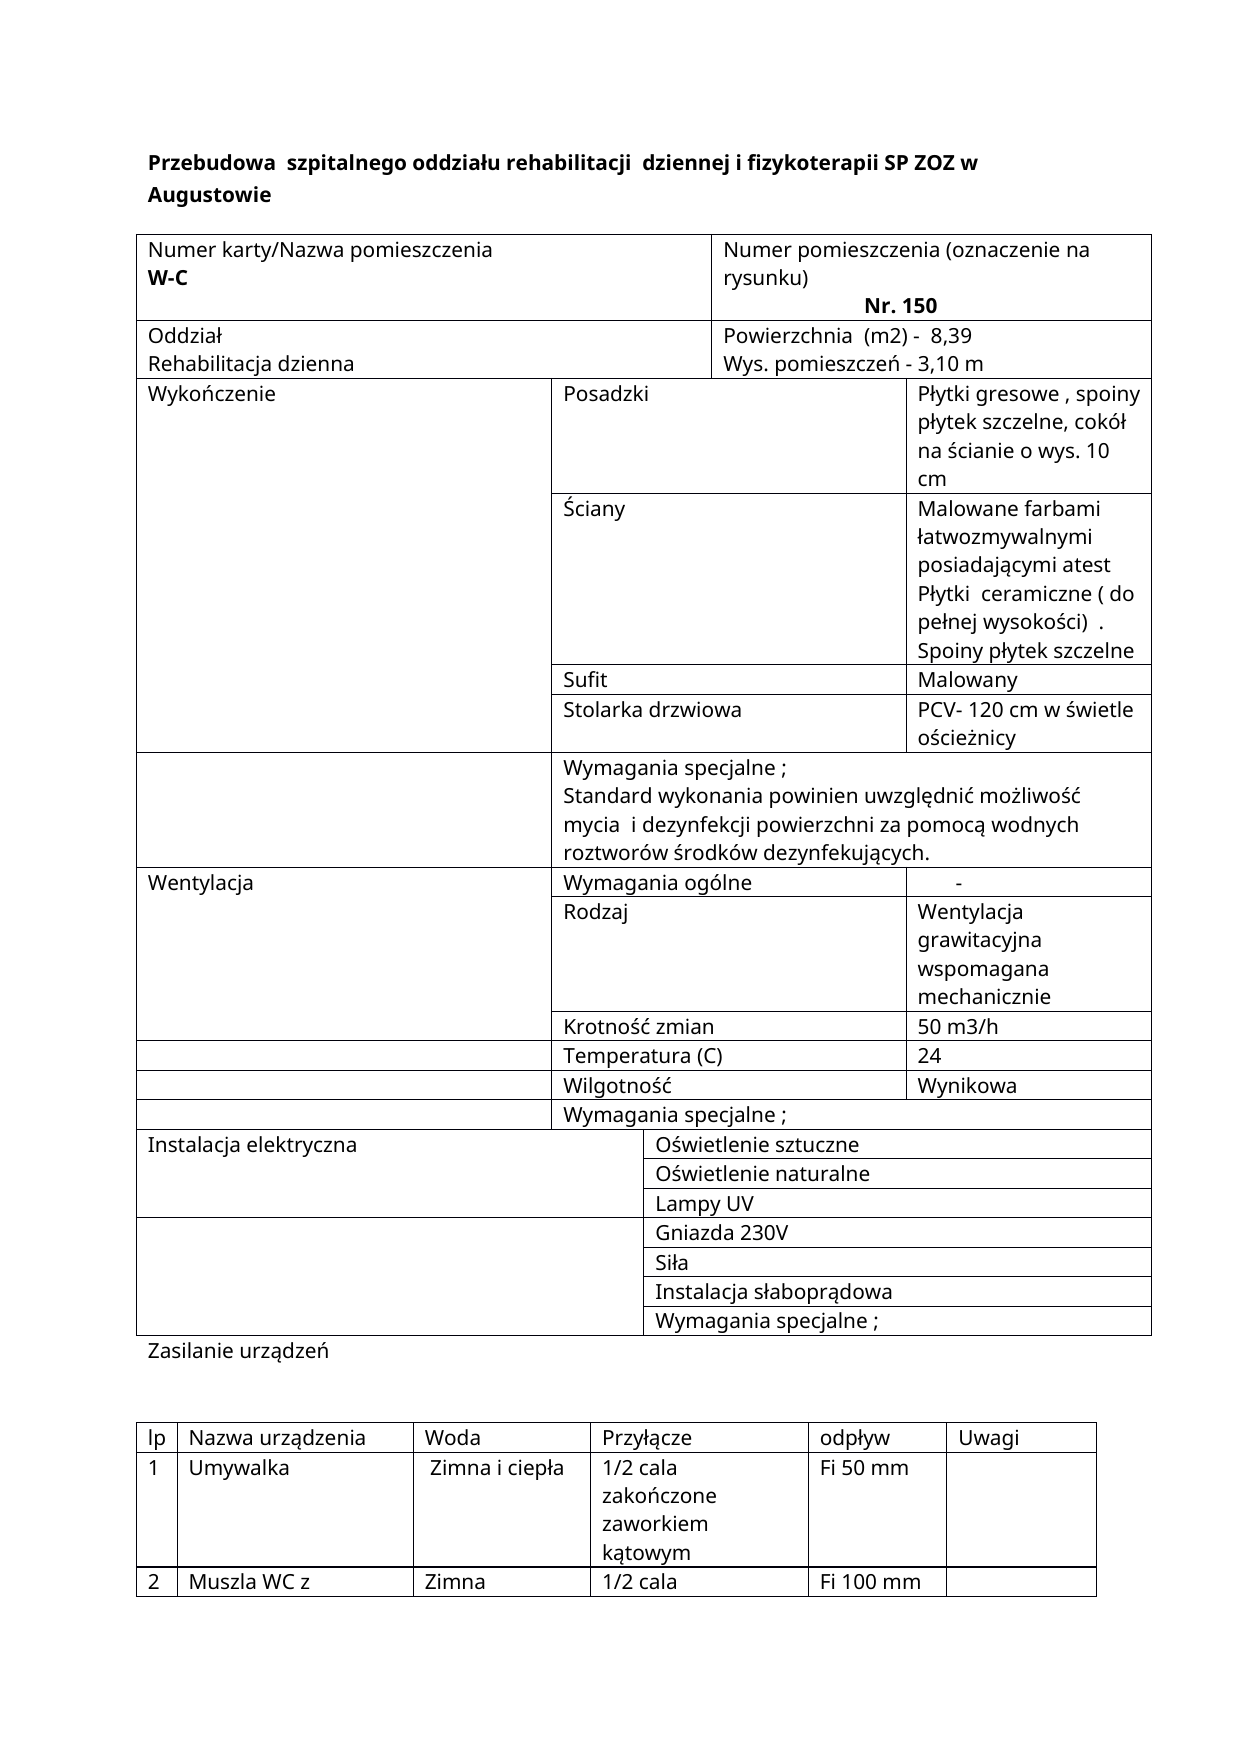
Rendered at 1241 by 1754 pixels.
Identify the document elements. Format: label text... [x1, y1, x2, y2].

table_cell 1 [137, 1453, 177, 1566]
table_cell Wymagania specjalne ; Standard wykonania powinien uwzględnić możliwość mycia i dezynfekcji powierzchni za pomocą wodnych roztworów środków dezynfekujących. [552, 753, 1151, 867]
table_cell 24 [907, 1041, 1151, 1070]
table_header Uwagi [947, 1423, 1096, 1452]
table_cell Wykończenie [137, 379, 551, 752]
table_cell Wymagania ogólne [552, 868, 906, 896]
table_cell Powierzchnia (m2) - 8,39 Wys. pomieszczeń - 3,10 m [712, 321, 1151, 378]
table_cell Instalacja elektryczna [137, 1130, 643, 1217]
table_cell Fi 100 mm [809, 1568, 946, 1596]
table_cell Oddział Rehabilitacja dzienna [137, 321, 711, 378]
table_cell Malowany [907, 665, 1151, 694]
table_header lp [137, 1423, 177, 1452]
text Zasilanie urządzeń [148, 1336, 1093, 1397]
table_cell Wymagania specjalne ; [644, 1307, 1151, 1335]
table_cell Oświetlenie naturalne [644, 1159, 1151, 1188]
table_cell 50 m3/h [907, 1012, 1151, 1040]
table_cell [137, 1041, 551, 1070]
table_header Przyłącze [591, 1423, 808, 1452]
table_cell Sufit [552, 665, 906, 694]
table_cell [137, 1071, 551, 1099]
table_cell Malowane farbami łatwozmywalnymi posiadającymi atest Płytki ceramiczne ( do pełnej wysokości) . Spoiny płytek szczelne [907, 494, 1151, 664]
table_cell Umywalka [178, 1453, 413, 1566]
table_cell Stolarka drzwiowa [552, 695, 906, 752]
table_cell Płytki gresowe , spoiny płytek szczelne, cokół na ścianie o wys. 10 cm [907, 379, 1151, 493]
table_cell Krotność zmian [552, 1012, 906, 1040]
table_cell Gniazda 230V [644, 1218, 1151, 1247]
table_cell [947, 1568, 1096, 1596]
table_cell Zimna [414, 1568, 590, 1596]
table_cell Zimna i ciepła [414, 1453, 590, 1566]
table_header Numer karty/Nazwa pomieszczenia W-C [137, 235, 711, 320]
table_cell Rodzaj [552, 897, 906, 1011]
table_cell Posadzki [552, 379, 906, 493]
table_cell [137, 1218, 643, 1335]
table_cell [947, 1453, 1096, 1566]
table_cell - [907, 868, 1151, 896]
table_cell Wilgotność [552, 1071, 906, 1099]
table_cell Temperatura (C) [552, 1041, 906, 1070]
table_cell [137, 753, 551, 867]
table_cell Lampy UV [644, 1189, 1151, 1217]
table_cell Fi 50 mm [809, 1453, 946, 1566]
text Przebudowa szpitalnego oddziału rehabilitacji dziennej i fizykoterapii SP ZOZ w Augustowie [148, 148, 1093, 209]
table_cell 1/2 cala [591, 1568, 808, 1596]
table_cell Wymagania specjalne ; [552, 1100, 1151, 1129]
table_cell [137, 1100, 551, 1129]
table_cell Siła [644, 1248, 1151, 1276]
table_cell Wentylacja grawitacyjna wspomagana mechanicznie [907, 897, 1151, 1011]
table_header Numer pomieszczenia (oznaczenie na rysunku) Nr. 150 [712, 235, 1151, 320]
table_cell Muszla WC z [178, 1568, 413, 1596]
table_cell Wynikowa [907, 1071, 1151, 1099]
table_cell Ściany [552, 494, 906, 664]
table_header Woda [414, 1423, 590, 1452]
table_cell Wentylacja [137, 868, 551, 1040]
table_cell Instalacja słaboprądowa [644, 1277, 1151, 1306]
table_cell 1/2 cala zakończone zaworkiem kątowym [591, 1453, 808, 1566]
table_cell 2 [137, 1568, 177, 1596]
table_cell PCV- 120 cm w świetle ościeżnicy [907, 695, 1151, 752]
table_header Nazwa urządzenia [178, 1423, 413, 1452]
table_header odpływ [809, 1423, 946, 1452]
table_cell Oświetlenie sztuczne [644, 1130, 1151, 1158]
